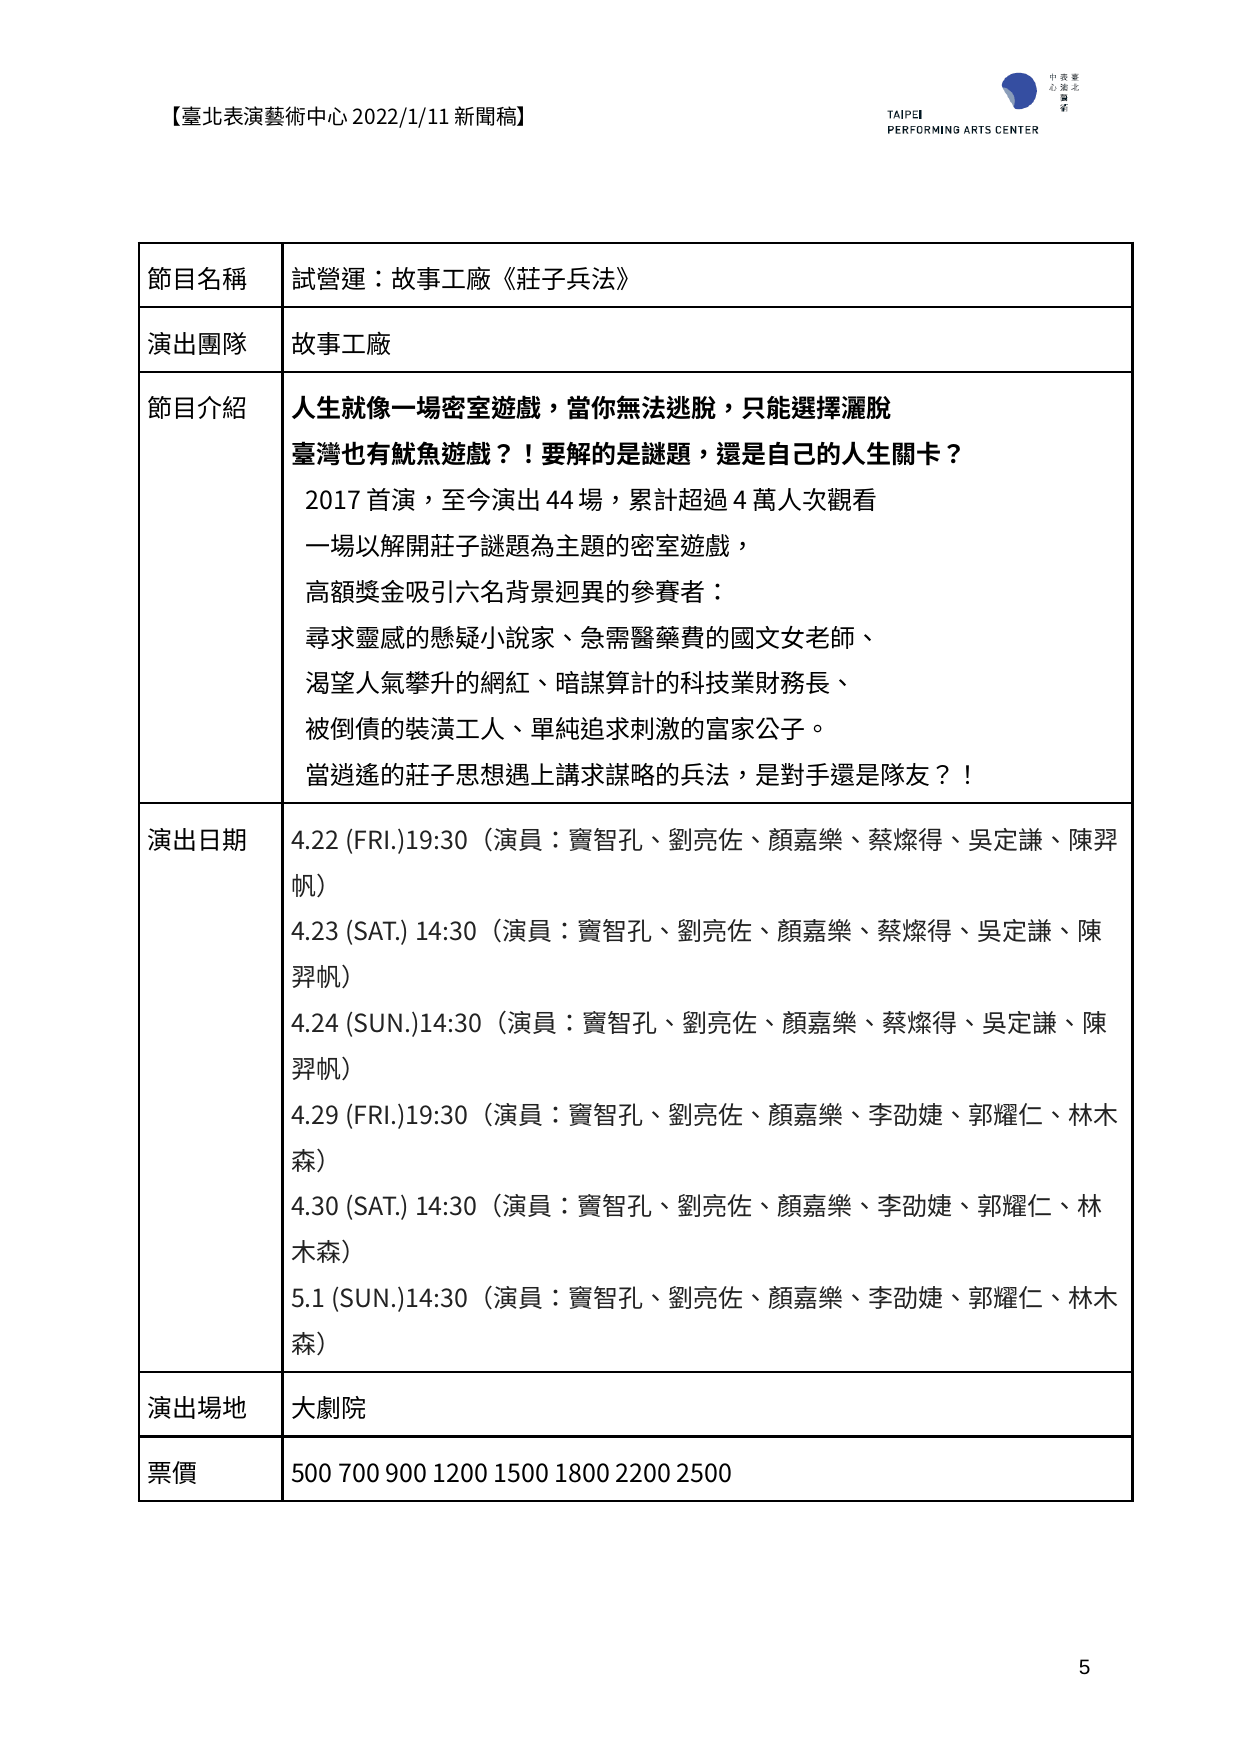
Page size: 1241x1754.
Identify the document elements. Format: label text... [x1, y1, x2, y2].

table_cell 大劇院 [284, 1373, 1131, 1435]
table_cell 500 700 900 1200 1500 1800 2200 2500 [284, 1438, 1131, 1500]
table_header 節目名稱 [140, 244, 281, 306]
table_cell 4.22 (FRI.)19:30（演員：竇智孔、劉亮佐、顏嘉樂、蔡燦得、吳定謙、陳羿帆） 4.23 (SAT.) 14:30（演員：竇智孔、劉亮佐、顏嘉樂、蔡燦得、吳定謙、陳羿帆） 4.24 (SUN.)14:30（演員：竇智孔、劉亮佐、顏嘉樂、蔡燦得、吳定謙、陳羿帆） 4.29 (FRI.)19:30（演員：竇智孔、劉亮佐、顏嘉樂、李劭婕、郭耀仁、林木森） 4.30 (SAT.) 14:30（演員：竇智孔、劉亮佐、顏嘉樂、李劭婕、郭耀仁、林木森） 5.1 (SUN.)14:30（演員：竇智孔、劉亮佐、顏嘉樂、李劭婕、郭耀仁、林木森） [284, 804, 1131, 1371]
table_cell 人生就像一場密室遊戲，當你無法逃脫，只能選擇灑脫 臺灣也有魷魚遊戲？！要解的是謎題，還是自己的人生關卡？ 2017首演，至今演出44場，累計超過4萬人次觀看 一場以解開莊子謎題為主題的密室遊戲， 高額獎金吸引六名背景迥異的參賽者： 尋求靈感的懸疑小說家、急需醫藥費的國文女老師、 渴望人氣攀升的網紅、暗謀算計的科技業財務長、 被倒債的裝潢工人、單純追求刺激的富家公子。 當逍遙的莊子思想遇上講求謀略的兵法，是對手還是隊友？！ [284, 373, 1131, 802]
picture [878, 61, 1091, 146]
table_cell 故事工廠 [284, 308, 1131, 371]
table_cell 票價 [140, 1438, 281, 1500]
table_cell 演出場地 [140, 1373, 281, 1435]
table_cell 演出團隊 [140, 308, 281, 371]
table_cell 節目介紹 [140, 373, 281, 802]
table_header 試營運：故事工廠《莊子兵法》 [284, 244, 1131, 306]
table_cell 演出日期 [140, 804, 281, 1371]
